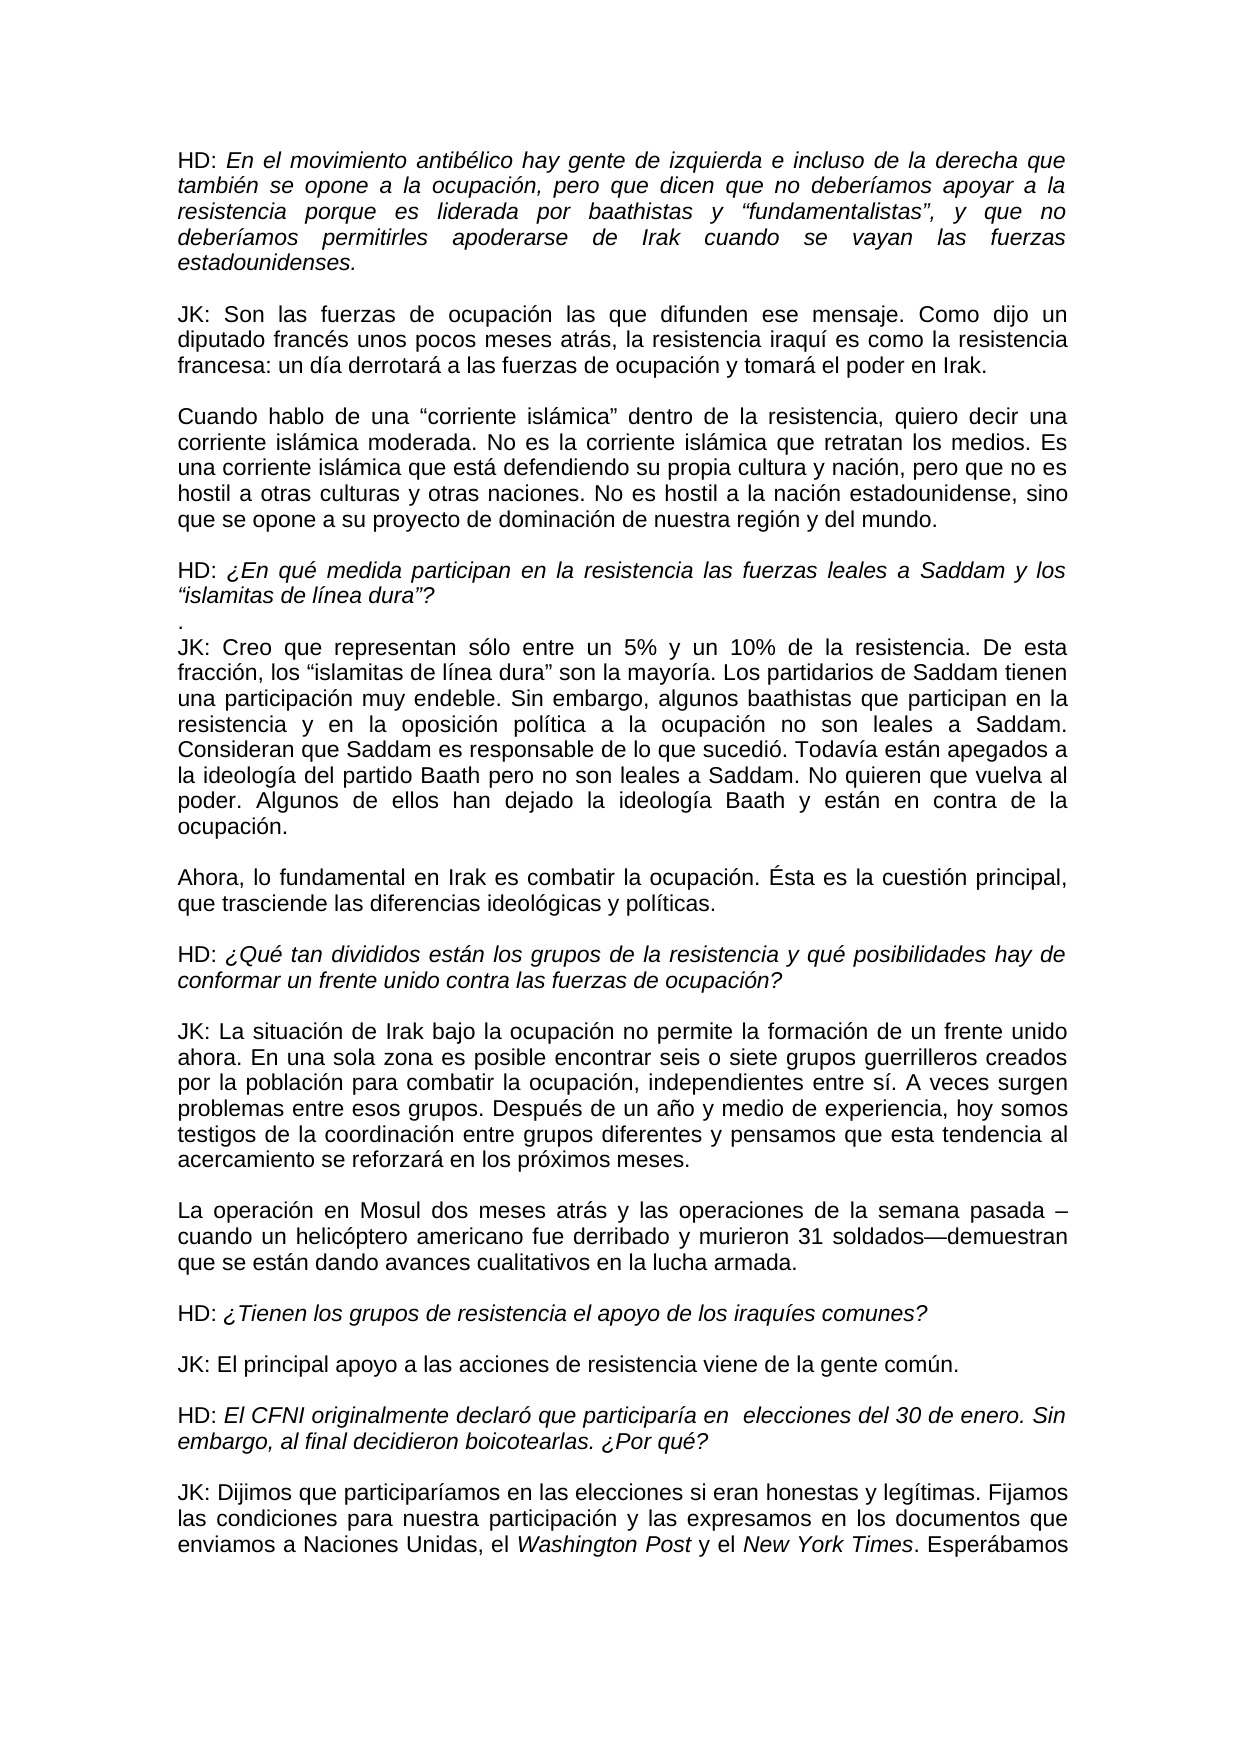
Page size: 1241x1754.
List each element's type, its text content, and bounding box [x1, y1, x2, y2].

text HD: El CFNI originalmente declaró que participaría en elecciones del 30 de enero. Sin embargo, al final decidieron boicotearlas. ¿Por qué? [177, 1403, 1069, 1454]
text JK: Son las fuerzas de ocupación las que difunden ese mensaje. Como dijo un diputado francés unos pocos meses atrás, la resistencia iraquí es como la resistencia francesa: un día derrotará a las fuerzas de ocupación y tomará el poder en Irak. [177, 301, 1069, 378]
text JK: El principal apoyo a las acciones de resistencia viene de la gente común. [177, 1352, 1069, 1378]
text HD: ¿Qué tan divididos están los grupos de la resistencia y qué posibilidades hay de conformar un frente unido contra las fuerzas de ocupación? [177, 942, 1069, 993]
text La operación en Mosul dos meses atrás y las operaciones de la semana pasada –cuando un helicóptero americano fue derribado y murieron 31 soldados—demuestran que se están dando avances cualitativos en la lucha armada. [177, 1198, 1069, 1275]
text HD: En el movimiento antibélico hay gente de izquierda e incluso de la derecha que también se opone a la ocupación, pero que dicen que no deberíamos apoyar a la resistencia porque es liderada por baathistas y “fundamentalistas”, y que no deberíamos permitirles apoderarse de Irak cuando se vayan las fuerzas estadounidenses. [177, 148, 1069, 276]
text Ahora, lo fundamental en Irak es combatir la ocupación. Ésta es la cuestión principal, que trasciende las diferencias ideológicas y políticas. [177, 865, 1069, 916]
text JK: La situación de Irak bajo la ocupación no permite la formación de un frente unido ahora. En una sola zona es posible encontrar seis o siete grupos guerrilleros creados por la población para combatir la ocupación, independientes entre sí. A veces surgen problemas entre esos grupos. Después de un año y medio de experiencia, hoy somos testigos de la coordinación entre grupos diferentes y pensamos que esta tendencia al acercamiento se reforzará en los próximos meses. [177, 1019, 1069, 1173]
text HD: ¿Tienen los grupos de resistencia el apoyo de los iraquíes comunes? [177, 1301, 1069, 1326]
text . [177, 609, 1069, 634]
text JK: Creo que representan sólo entre un 5% y un 10% de la resistencia. De esta fracción, los “islamitas de línea dura” son la mayoría. Los partidarios de Saddam tienen una participación muy endeble. Sin embargo, algunos baathistas que participan en la resistencia y en la oposición política a la ocupación no son leales a Saddam. Consideran que Saddam es responsable de lo que sucedió. Todavía están apegados a la ideología del partido Baath pero no son leales a Saddam. No quieren que vuelva al poder. Algunos de ellos han dejado la ideología Baath y están en contra de la ocupación. [177, 634, 1069, 839]
text JK: Dijimos que participaríamos en las elecciones si eran honestas y legítimas. Fijamos las condiciones para nuestra participación y las expresamos en los documentos que enviamos a Naciones Unidas, el Washington Post y el New York Times. Esperábamos [177, 1480, 1069, 1557]
text Cuando hablo de una “corriente islámica” dentro de la resistencia, quiero decir una corriente islámica moderada. No es la corriente islámica que retratan los medios. Es una corriente islámica que está defendiendo su propia cultura y nación, pero que no es hostil a otras culturas y otras naciones. No es hostil a la nación estadounidense, sino que se opone a su proyecto de dominación de nuestra región y del mundo. [177, 404, 1069, 532]
text HD: ¿En qué medida participan en la resistencia las fuerzas leales a Saddam y los “islamitas de línea dura”? [177, 558, 1069, 609]
